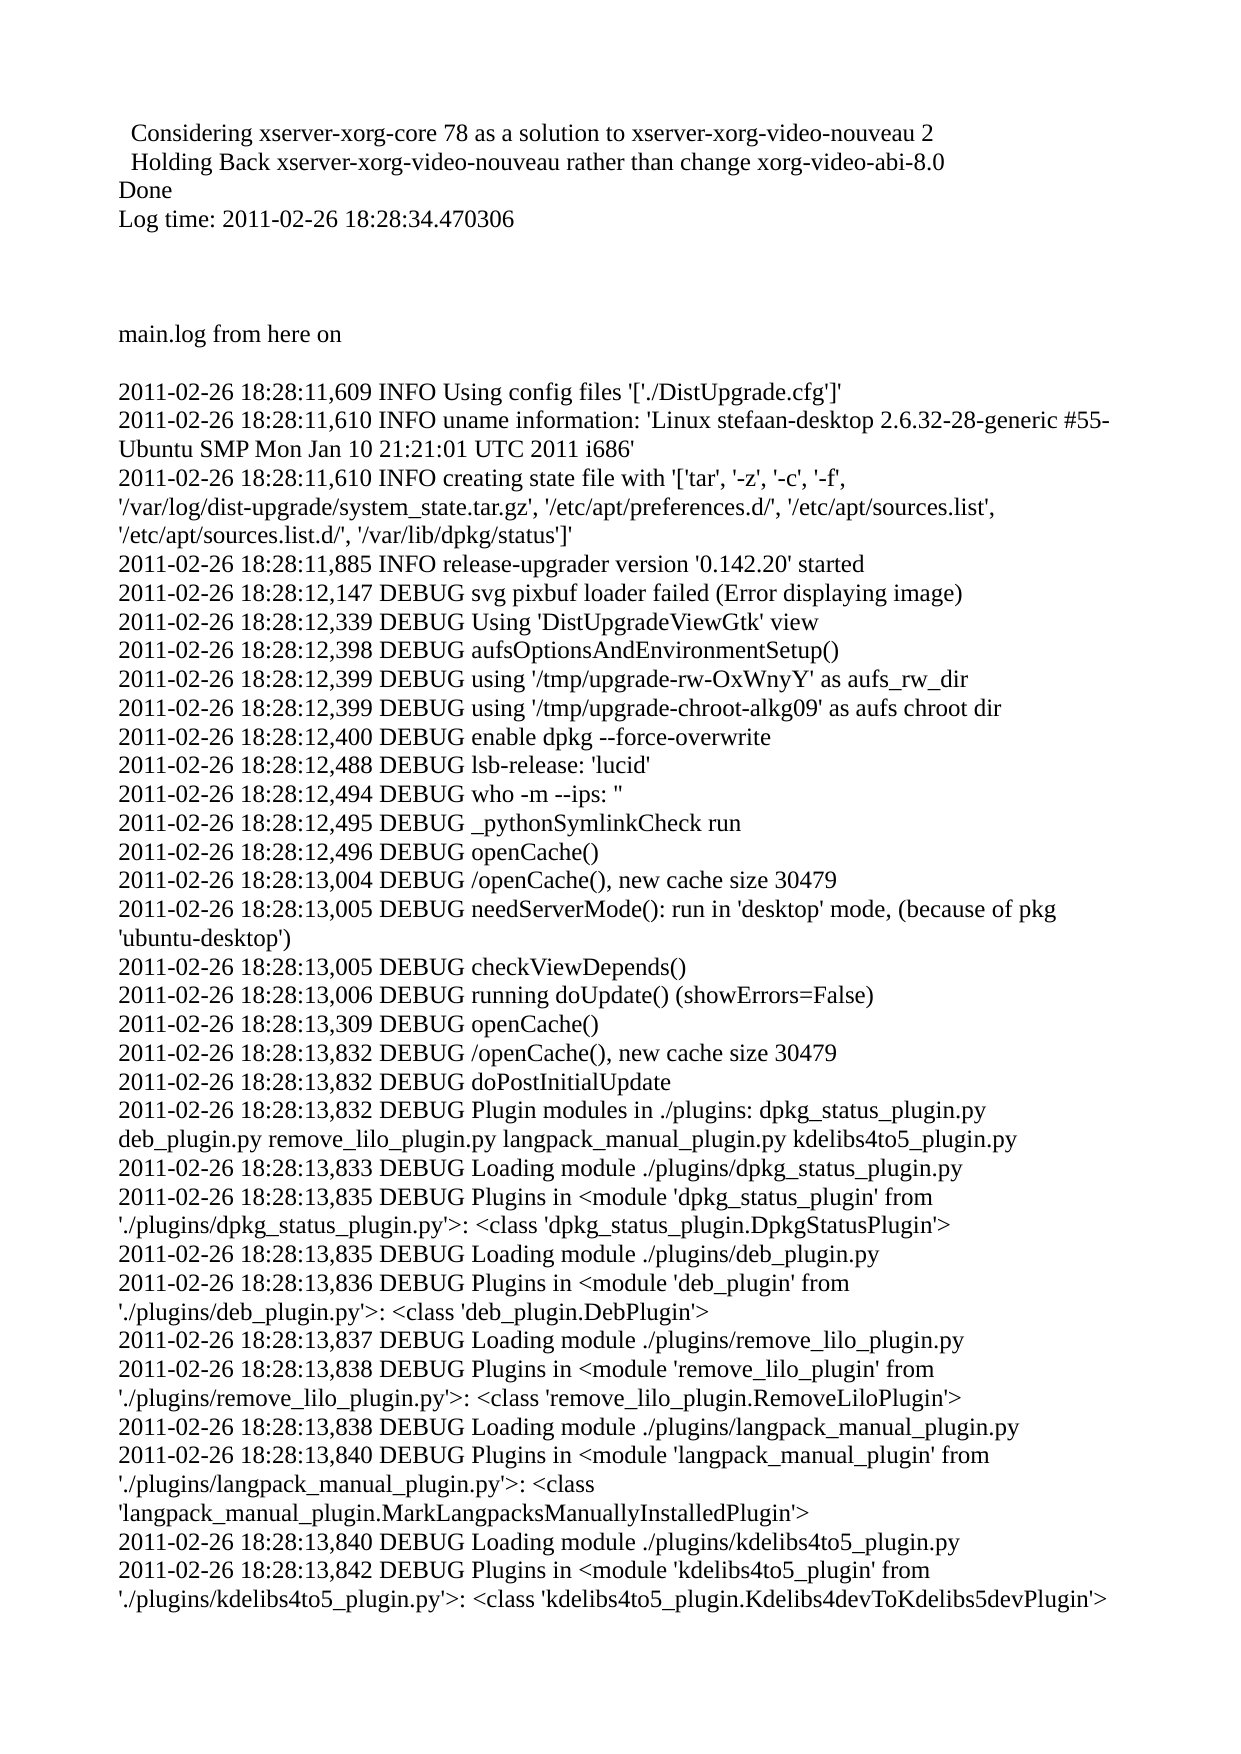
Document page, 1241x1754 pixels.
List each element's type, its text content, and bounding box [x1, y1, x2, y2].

text 2011-02-26 18:28:11,885 INFO release-upgrader version '0.142.20' started [118, 549, 1122, 578]
text Done [118, 176, 1122, 204]
text 2011-02-26 18:28:13,842 DEBUG Plugins in <module 'kdelibs4to5_plugin' from './plugins/kdelibs4to5_plugin.py'>: <class 'kdelibs4to5_plugin.Kdelibs4devToKdelibs5devPlugin'> [118, 1556, 1122, 1613]
text 2011-02-26 18:28:12,398 DEBUG aufsOptionsAndEnvironmentSetup() [118, 636, 1122, 664]
text main.log from here on [118, 319, 1122, 348]
text 2011-02-26 18:28:13,838 DEBUG Plugins in <module 'remove_lilo_plugin' from './plugins/remove_lilo_plugin.py'>: <class 'remove_lilo_plugin.RemoveLiloPlugin'> [118, 1354, 1122, 1412]
text 2011-02-26 18:28:13,006 DEBUG running doUpdate() (showErrors=False) [118, 981, 1122, 1009]
text 2011-02-26 18:28:11,610 INFO creating state file with '['tar', '-z', '-c', '-f', '/var/log/dist-upgrade/system_state.tar.gz', '/etc/apt/preferences.d/', '/etc/apt/sources.list', '/etc/apt/sources.list.d/', '/var/lib/dpkg/status']' [118, 463, 1122, 549]
text 2011-02-26 18:28:13,835 DEBUG Loading module ./plugins/deb_plugin.py [118, 1239, 1122, 1268]
text 2011-02-26 18:28:13,836 DEBUG Plugins in <module 'deb_plugin' from './plugins/deb_plugin.py'>: <class 'deb_plugin.DebPlugin'> [118, 1268, 1122, 1326]
text 2011-02-26 18:28:12,495 DEBUG _pythonSymlinkCheck run [118, 808, 1122, 837]
text Log time: 2011-02-26 18:28:34.470306 [118, 204, 1122, 233]
text 2011-02-26 18:28:11,609 INFO Using config files '['./DistUpgrade.cfg']' [118, 377, 1122, 406]
text 2011-02-26 18:28:13,840 DEBUG Loading module ./plugins/kdelibs4to5_plugin.py [118, 1527, 1122, 1556]
text 2011-02-26 18:28:12,399 DEBUG using '/tmp/upgrade-chroot-alkg09' as aufs chroot dir [118, 693, 1122, 722]
text 2011-02-26 18:28:13,840 DEBUG Plugins in <module 'langpack_manual_plugin' from './plugins/langpack_manual_plugin.py'>: <class 'langpack_manual_plugin.MarkLangpacksManuallyInstalledPlugin'> [118, 1441, 1122, 1527]
text 2011-02-26 18:28:13,832 DEBUG doPostInitialUpdate [118, 1067, 1122, 1096]
text 2011-02-26 18:28:12,147 DEBUG svg pixbuf loader failed (Error displaying image) [118, 578, 1122, 607]
text 2011-02-26 18:28:13,832 DEBUG Plugin modules in ./plugins: dpkg_status_plugin.py deb_plugin.py remove_lilo_plugin.py langpack_manual_plugin.py kdelibs4to5_plugin.py [118, 1096, 1122, 1153]
text 2011-02-26 18:28:13,838 DEBUG Loading module ./plugins/langpack_manual_plugin.py [118, 1412, 1122, 1441]
text Holding Back xserver-xorg-video-nouveau rather than change xorg-video-abi-8.0 [118, 147, 1122, 176]
text 2011-02-26 18:28:12,400 DEBUG enable dpkg --force-overwrite [118, 722, 1122, 751]
text 2011-02-26 18:28:13,833 DEBUG Loading module ./plugins/dpkg_status_plugin.py [118, 1153, 1122, 1182]
text 2011-02-26 18:28:12,488 DEBUG lsb-release: 'lucid' [118, 751, 1122, 779]
text 2011-02-26 18:28:13,005 DEBUG checkViewDepends() [118, 952, 1122, 981]
text Considering xserver-xorg-core 78 as a solution to xserver-xorg-video-nouveau 2 [118, 118, 1122, 147]
text 2011-02-26 18:28:12,399 DEBUG using '/tmp/upgrade-rw-OxWnyY' as aufs_rw_dir [118, 664, 1122, 693]
text 2011-02-26 18:28:13,837 DEBUG Loading module ./plugins/remove_lilo_plugin.py [118, 1326, 1122, 1354]
text 2011-02-26 18:28:11,610 INFO uname information: 'Linux stefaan-desktop 2.6.32-28-generic #55-Ubuntu SMP Mon Jan 10 21:21:01 UTC 2011 i686' [118, 406, 1122, 463]
text 2011-02-26 18:28:12,494 DEBUG who -m --ips: '' [118, 779, 1122, 808]
text 2011-02-26 18:28:13,835 DEBUG Plugins in <module 'dpkg_status_plugin' from './plugins/dpkg_status_plugin.py'>: <class 'dpkg_status_plugin.DpkgStatusPlugin'> [118, 1182, 1122, 1239]
text 2011-02-26 18:28:13,005 DEBUG needServerMode(): run in 'desktop' mode, (because of pkg 'ubuntu-desktop') [118, 894, 1122, 952]
text 2011-02-26 18:28:13,004 DEBUG /openCache(), new cache size 30479 [118, 866, 1122, 894]
text 2011-02-26 18:28:13,309 DEBUG openCache() [118, 1009, 1122, 1038]
text 2011-02-26 18:28:12,496 DEBUG openCache() [118, 837, 1122, 866]
text 2011-02-26 18:28:13,832 DEBUG /openCache(), new cache size 30479 [118, 1038, 1122, 1067]
text 2011-02-26 18:28:12,339 DEBUG Using 'DistUpgradeViewGtk' view [118, 607, 1122, 636]
